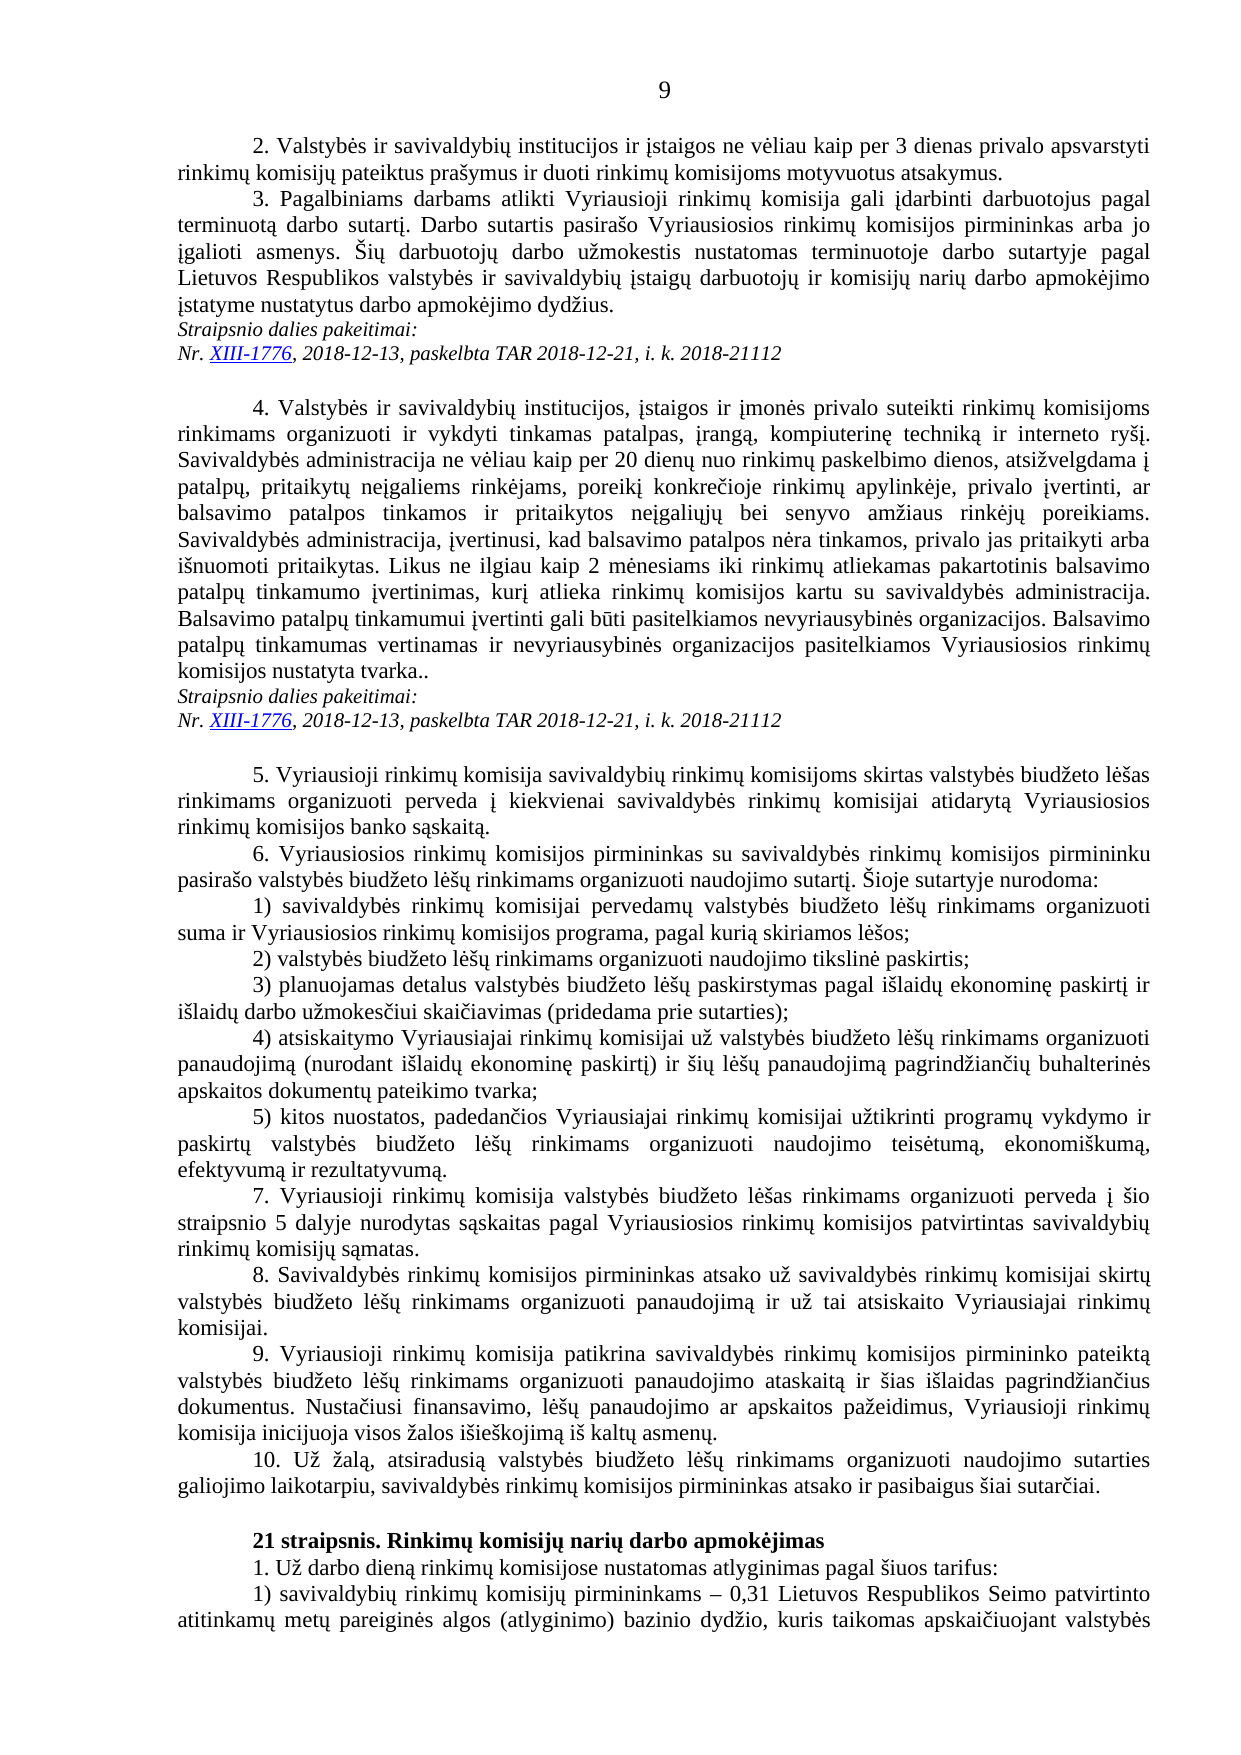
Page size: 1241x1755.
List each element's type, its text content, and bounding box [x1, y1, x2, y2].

text 2. Valstybės ir savivaldybių institucijos ir įstaigos ne vėliau kaip per 3 dienas privalo apsvarstyti rinkimų komisijų pateiktus prašymus ir duoti rinkimų komisijoms motyvuotus atsakymus. [177, 132, 1152, 185]
text 2) valstybės biudžeto lėšų rinkimams organizuoti naudojimo tikslinė paskirtis; [177, 945, 1152, 971]
text 3) planuojamas detalus valstybės biudžeto lėšų paskirstymas pagal išlaidų ekonominę paskirtį ir išlaidų darbo užmokesčiui skaičiavimas (pridedama prie sutarties); [177, 971, 1152, 1024]
text 1) savivaldybės rinkimų komisijai pervedamų valstybės biudžeto lėšų rinkimams organizuoti suma ir Vyriausiosios rinkimų komisijos programa, pagal kurią skiriamos lėšos; [177, 892, 1152, 945]
text Straipsnio dalies pakeitimai: [177, 684, 1152, 708]
text 7. Vyriausioji rinkimų komisija valstybės biudžeto lėšas rinkimams organizuoti perveda į šio straipsnio 5 dalyje nurodytas sąskaitas pagal Vyriausiosios rinkimų komisijos patvirtintas savivaldybių rinkimų komisijų sąmatas. [177, 1182, 1152, 1261]
text 6. Vyriausiosios rinkimų komisijos pirmininkas su savivaldybės rinkimų komisijos pirmininku pasirašo valstybės biudžeto lėšų rinkimams organizuoti naudojimo sutartį. Šioje sutartyje nurodoma: [177, 840, 1152, 892]
text 1. Už darbo dieną rinkimų komisijose nustatomas atlyginimas pagal šiuos tarifus: [177, 1554, 1152, 1580]
text 21 straipsnis. Rinkimų komisijų narių darbo apmokėjimas [177, 1527, 1152, 1554]
text 3. Pagalbiniams darbams atlikti Vyriausioji rinkimų komisija gali įdarbinti darbuotojus pagal terminuotą darbo sutartį. Darbo sutartis pasirašo Vyriausiosios rinkimų komisijos pirmininkas arba jo įgalioti asmenys. Šių darbuotojų darbo užmokestis nustatomas terminuotoje darbo sutartyje pagal Lietuvos Respublikos valstybės ir savivaldybių įstaigų darbuotojų ir komisijų narių darbo apmokėjimo įstatyme nustatytus darbo apmokėjimo dydžius. [177, 185, 1152, 317]
text 9. Vyriausioji rinkimų komisija patikrina savivaldybės rinkimų komisijos pirmininko pateiktą valstybės biudžeto lėšų rinkimams organizuoti panaudojimo ataskaitą ir šias išlaidas pagrindžiančius dokumentus. Nustačiusi finansavimo, lėšų panaudojimo ar apskaitos pažeidimus, Vyriausioji rinkimų komisija inicijuoja visos žalos išieškojimą iš kaltų asmenų. [177, 1340, 1152, 1446]
text 5. Vyriausioji rinkimų komisija savivaldybių rinkimų komisijoms skirtas valstybės biudžeto lėšas rinkimams organizuoti perveda į kiekvienai savivaldybės rinkimų komisijai atidarytą Vyriausiosios rinkimų komisijos banko sąskaitą. [177, 761, 1152, 840]
text Straipsnio dalies pakeitimai: [177, 317, 1152, 341]
text 1) savivaldybių rinkimų komisijų pirmininkams – 0,31 Lietuvos Respublikos Seimo patvirtinto atitinkamų metų pareiginės algos (atlyginimo) bazinio dydžio, kuris taikomas apskaičiuojant valstybės [177, 1580, 1152, 1633]
text Nr. XIII-1776, 2018-12-13, paskelbta TAR 2018-12-21, i. k. 2018-21112 [177, 341, 1152, 365]
text Nr. XIII-1776, 2018-12-13, paskelbta TAR 2018-12-21, i. k. 2018-21112 [177, 708, 1152, 732]
text 4) atsiskaitymo Vyriausiajai rinkimų komisijai už valstybės biudžeto lėšų rinkimams organizuoti panaudojimą (nurodant išlaidų ekonominę paskirtį) ir šių lėšų panaudojimą pagrindžiančių buhalterinės apskaitos dokumentų pateikimo tvarka; [177, 1024, 1152, 1103]
text 10. Už žalą, atsiradusią valstybės biudžeto lėšų rinkimams organizuoti naudojimo sutarties galiojimo laikotarpiu, savivaldybės rinkimų komisijos pirmininkas atsako ir pasibaigus šiai sutarčiai. [177, 1446, 1152, 1498]
text 5) kitos nuostatos, padedančios Vyriausiajai rinkimų komisijai užtikrinti programų vykdymo ir paskirtų valstybės biudžeto lėšų rinkimams organizuoti naudojimo teisėtumą, ekonomiškumą, efektyvumą ir rezultatyvumą. [177, 1103, 1152, 1182]
text 8. Savivaldybės rinkimų komisijos pirmininkas atsako už savivaldybės rinkimų komisijai skirtų valstybės biudžeto lėšų rinkimams organizuoti panaudojimą ir už tai atsiskaito Vyriausiajai rinkimų komisijai. [177, 1261, 1152, 1340]
text 4. Valstybės ir savivaldybių institucijos, įstaigos ir įmonės privalo suteikti rinkimų komisijoms rinkimams organizuoti ir vykdyti tinkamas patalpas, įrangą, kompiuterinę techniką ir interneto ryšį. Savivaldybės administracija ne vėliau kaip per 20 dienų nuo rinkimų paskelbimo dienos, atsižvelgdama į patalpų, pritaikytų neįgaliems rinkėjams, poreikį konkrečioje rinkimų apylinkėje, privalo įvertinti, ar balsavimo patalpos tinkamos ir pritaikytos neįgaliųjų bei senyvo amžiaus rinkėjų poreikiams. Savivaldybės administracija, įvertinusi, kad balsavimo patalpos nėra tinkamos, privalo jas pritaikyti arba išnuomoti pritaikytas. Likus ne ilgiau kaip 2 mėnesiams iki rinkimų atliekamas pakartotinis balsavimo patalpų tinkamumo įvertinimas, kurį atlieka rinkimų komisijos kartu su savivaldybės administracija. Balsavimo patalpų tinkamumui įvertinti gali būti pasitelkiamos nevyriausybinės organizacijos. Balsavimo patalpų tinkamumas vertinamas ir nevyriausybinės organizacijos pasitelkiamos Vyriausiosios rinkimų komisijos nustatyta tvarka.. [177, 394, 1152, 684]
